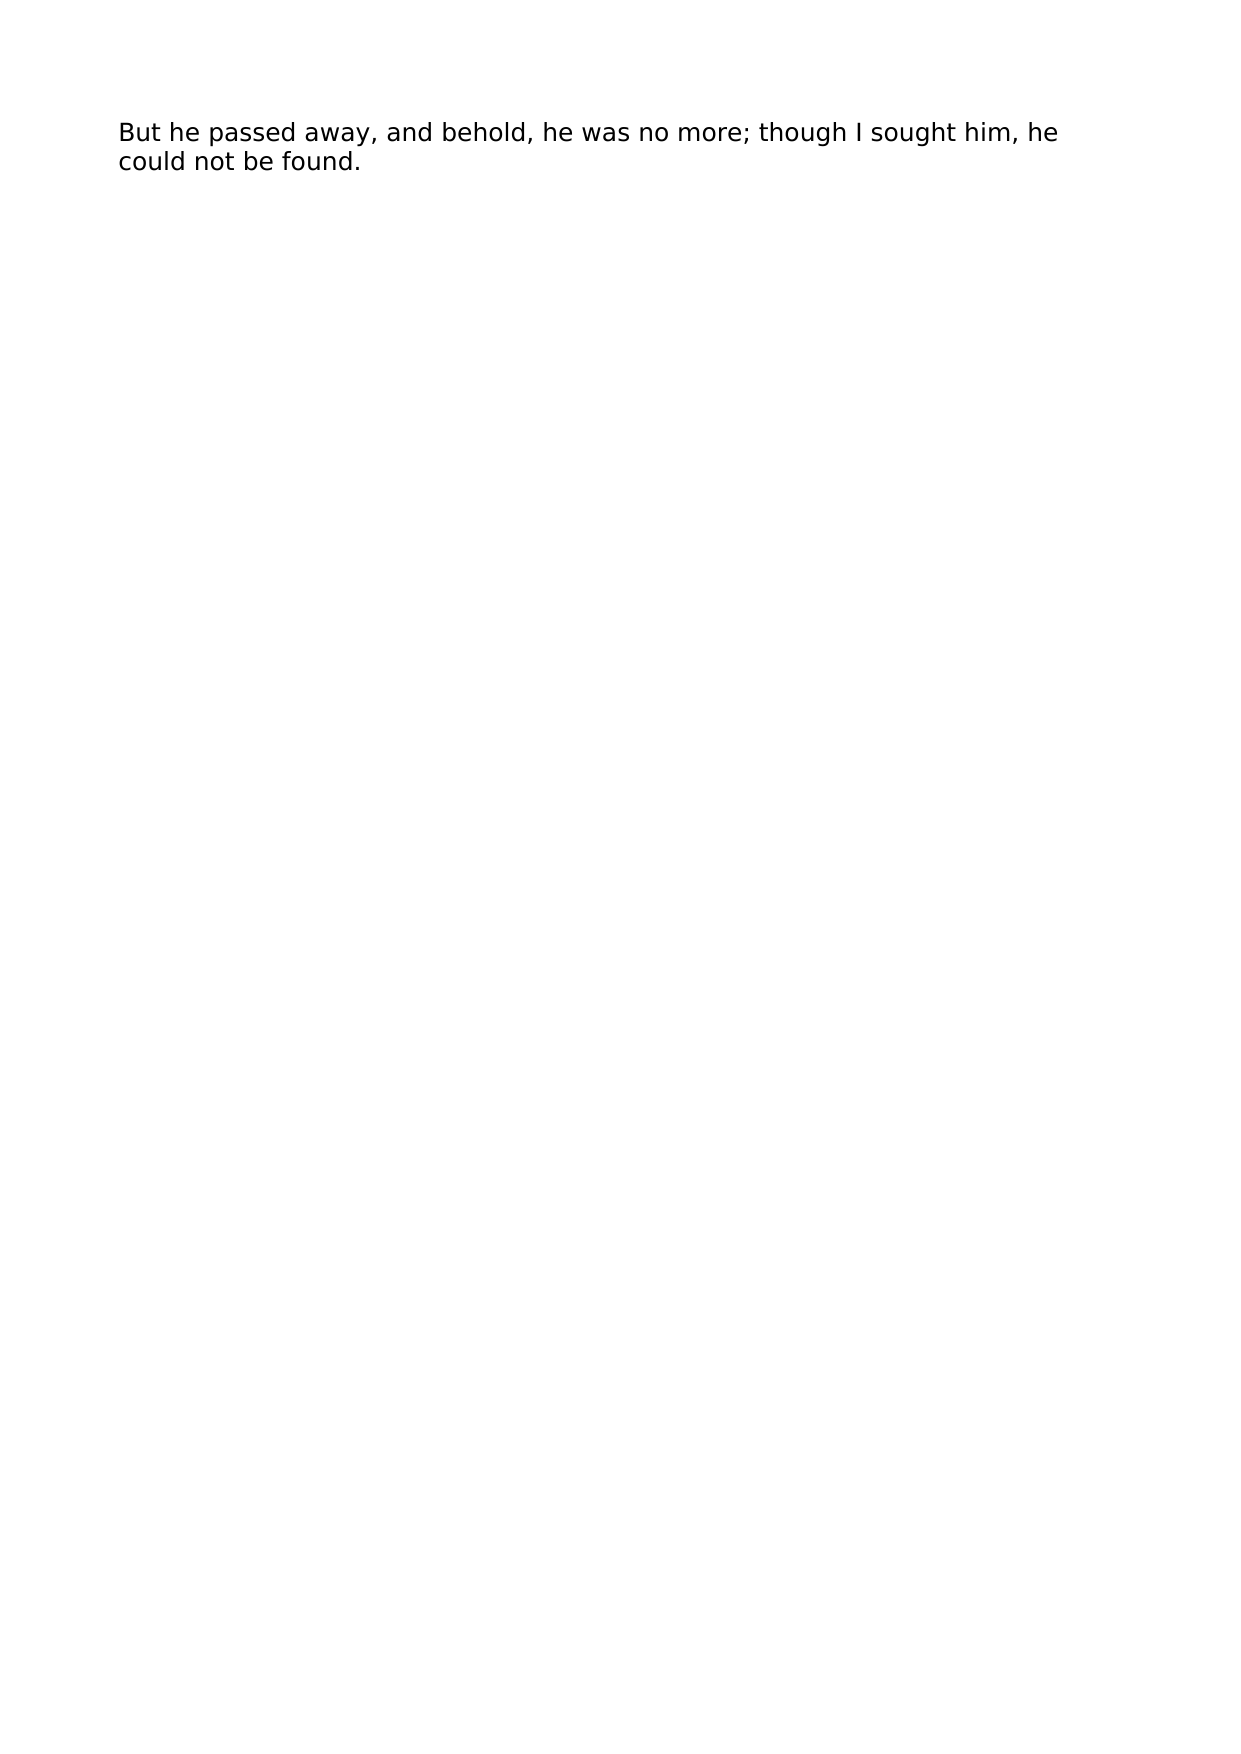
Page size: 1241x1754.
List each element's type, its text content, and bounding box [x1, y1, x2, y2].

text But he passed away, and behold, he was no more; though I sought him, he could not be found. [118, 118, 1122, 176]
